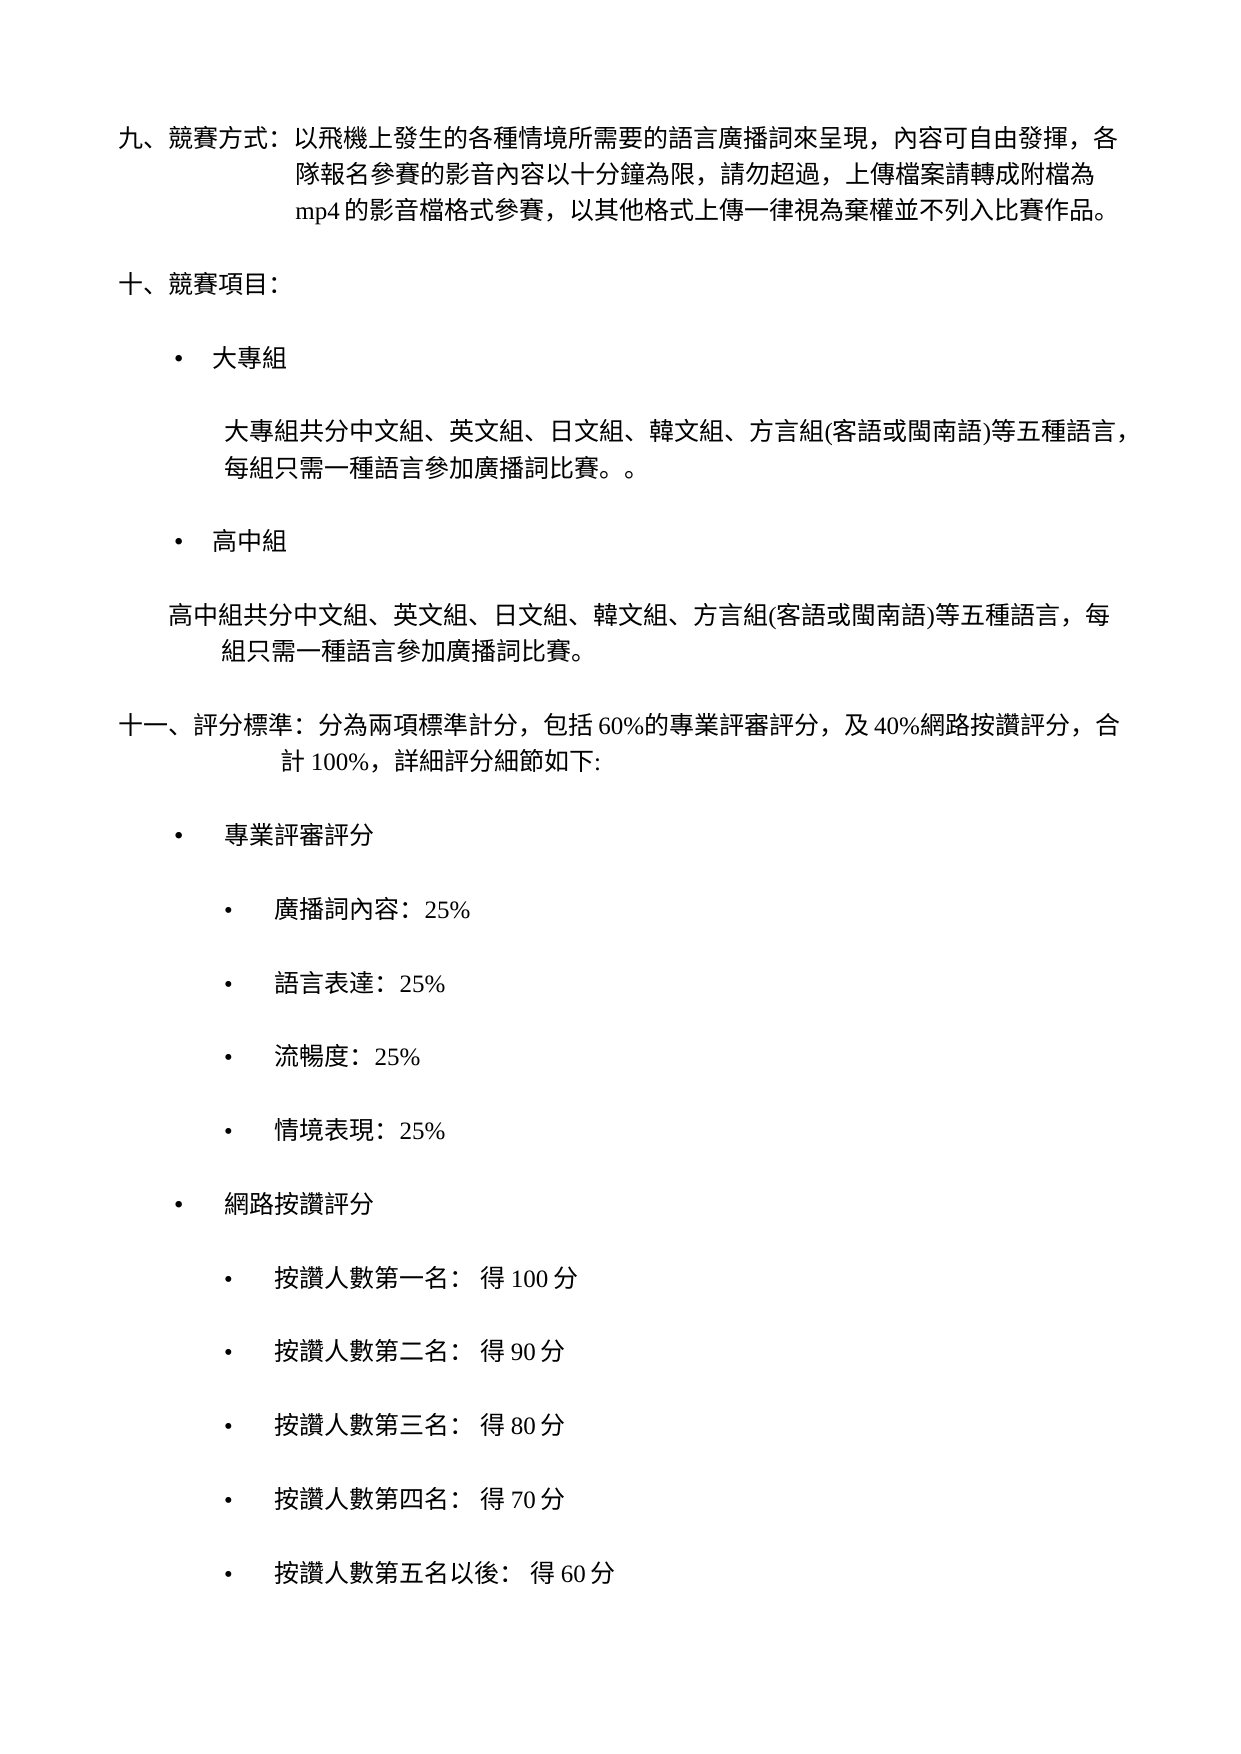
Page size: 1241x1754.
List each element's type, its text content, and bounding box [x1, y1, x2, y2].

list 情境表現：25% [224, 1111, 1122, 1147]
list 按讚人數第五名以後： 得60分 [224, 1553, 1122, 1589]
list 按讚人數第三名： 得80分 [224, 1406, 1122, 1442]
text 九、競賽方式：以飛機上發生的各種情境所需要的語言廣播詞來呈現，內容可自由發揮，各隊報名參賽的影音內容以十分鐘為限，請勿超過，上傳檔案請轉成附檔為mp4的影音檔格式參賽，以其他格式上傳一律視為棄權並不列入比賽作品。 [118, 118, 1122, 227]
list 按讚人數第四名： 得70分 [224, 1479, 1122, 1516]
text 十、競賽項目： [118, 264, 1122, 301]
text 高中組共分中文組、英文組、日文組、韓文組、方言組(客語或閩南語)等五種語言，每組只需一種語言參加廣播詞比賽。 [118, 596, 1122, 668]
list 流暢度：25% [224, 1037, 1122, 1073]
text 大專組共分中文組、英文組、日文組、韓文組、方言組(客語或閩南語)等五種語言，每組只需一種語言參加廣播詞比賽。。 [224, 412, 1122, 484]
list 大專組 [174, 338, 1122, 374]
text 十一、評分標準：分為兩項標準計分，包括60%的專業評審評分，及40%網路按讚評分，合計100%，詳細評分細節如下: [118, 706, 1122, 778]
list 按讚人數第二名： 得90分 [224, 1332, 1122, 1368]
list 專業評審評分 [174, 816, 1122, 852]
list 網路按讚評分 [174, 1184, 1122, 1221]
list 廣播詞內容：25% [224, 889, 1122, 926]
list 高中組 [174, 522, 1122, 558]
list 按讚人數第一名： 得100分 [224, 1258, 1122, 1294]
list 語言表達：25% [224, 963, 1122, 999]
